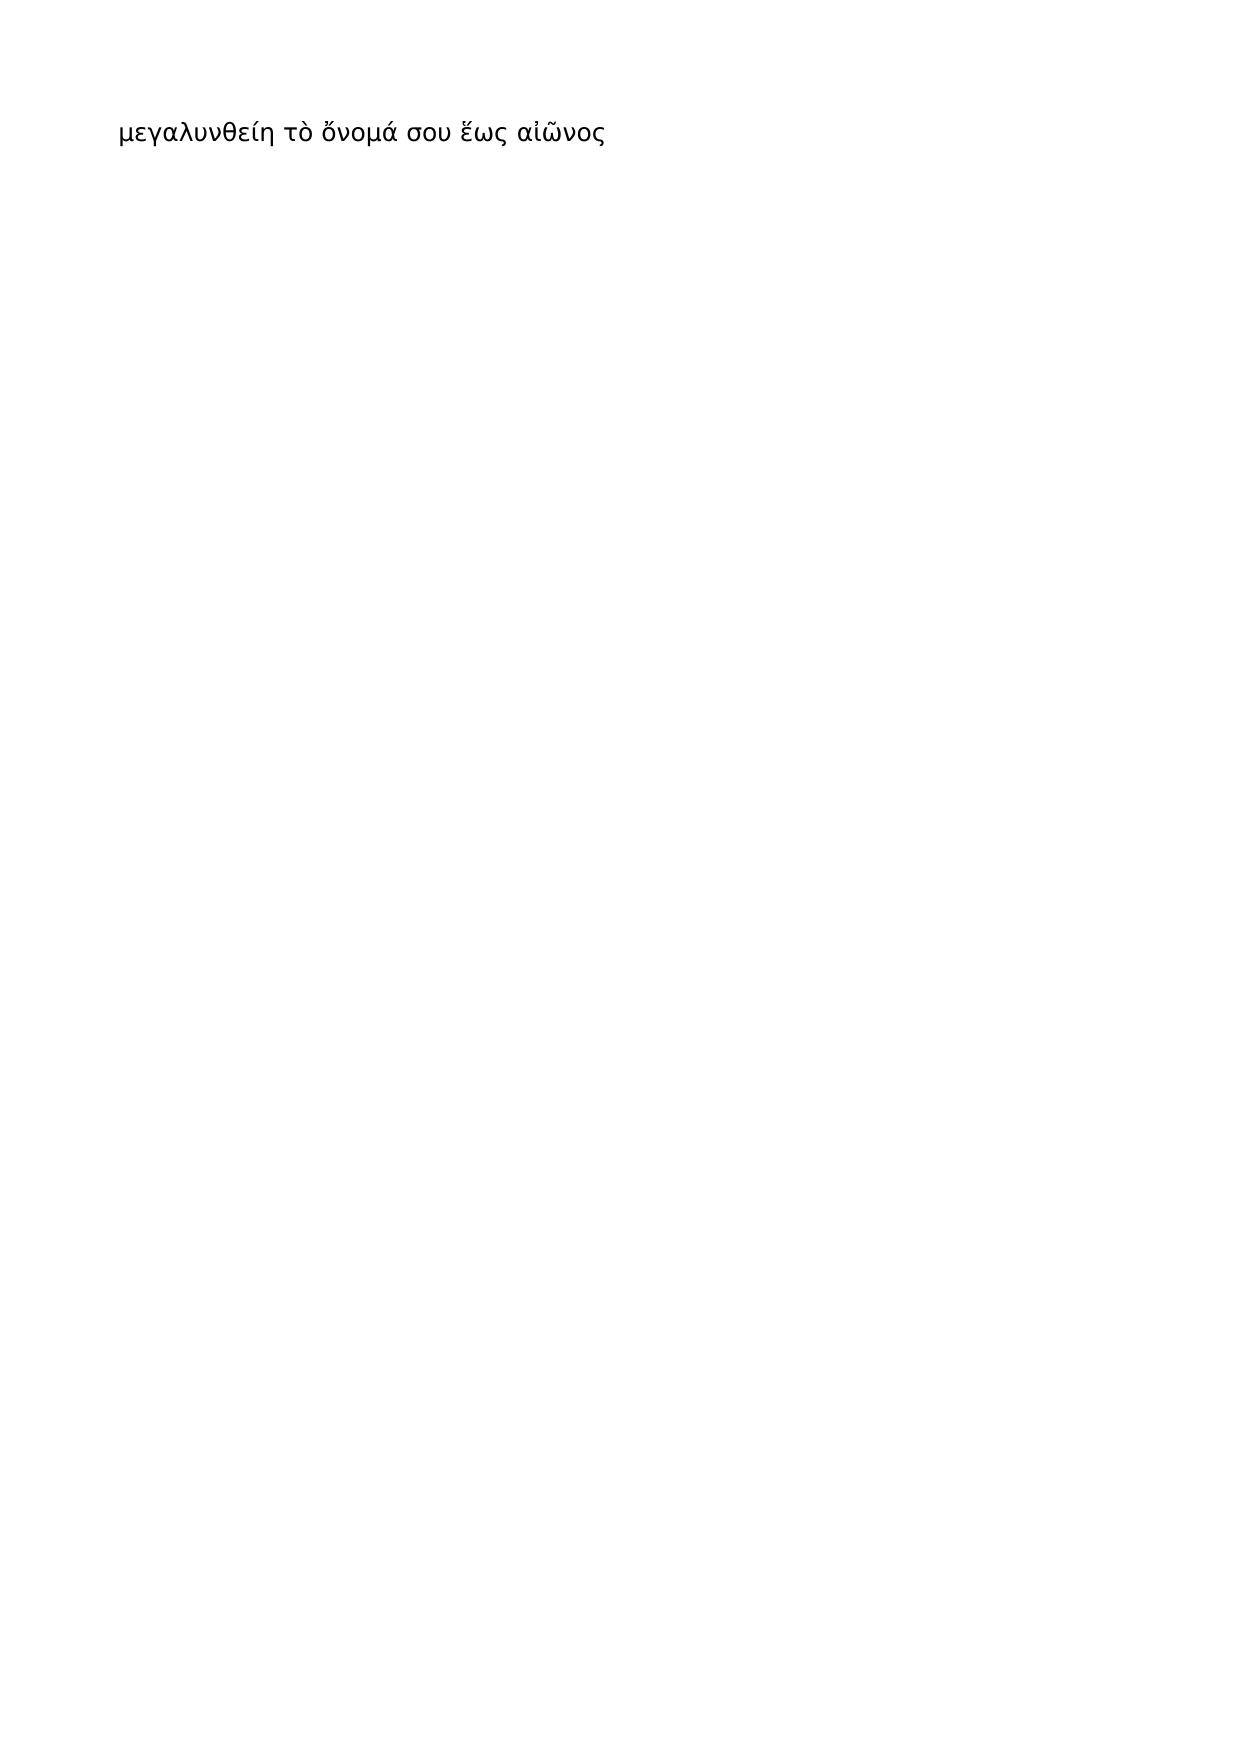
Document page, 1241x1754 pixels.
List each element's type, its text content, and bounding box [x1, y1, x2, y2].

text μεγαλυνθείη τὸ ὄνομά σου ἕως αἰῶνος [118, 118, 1122, 147]
